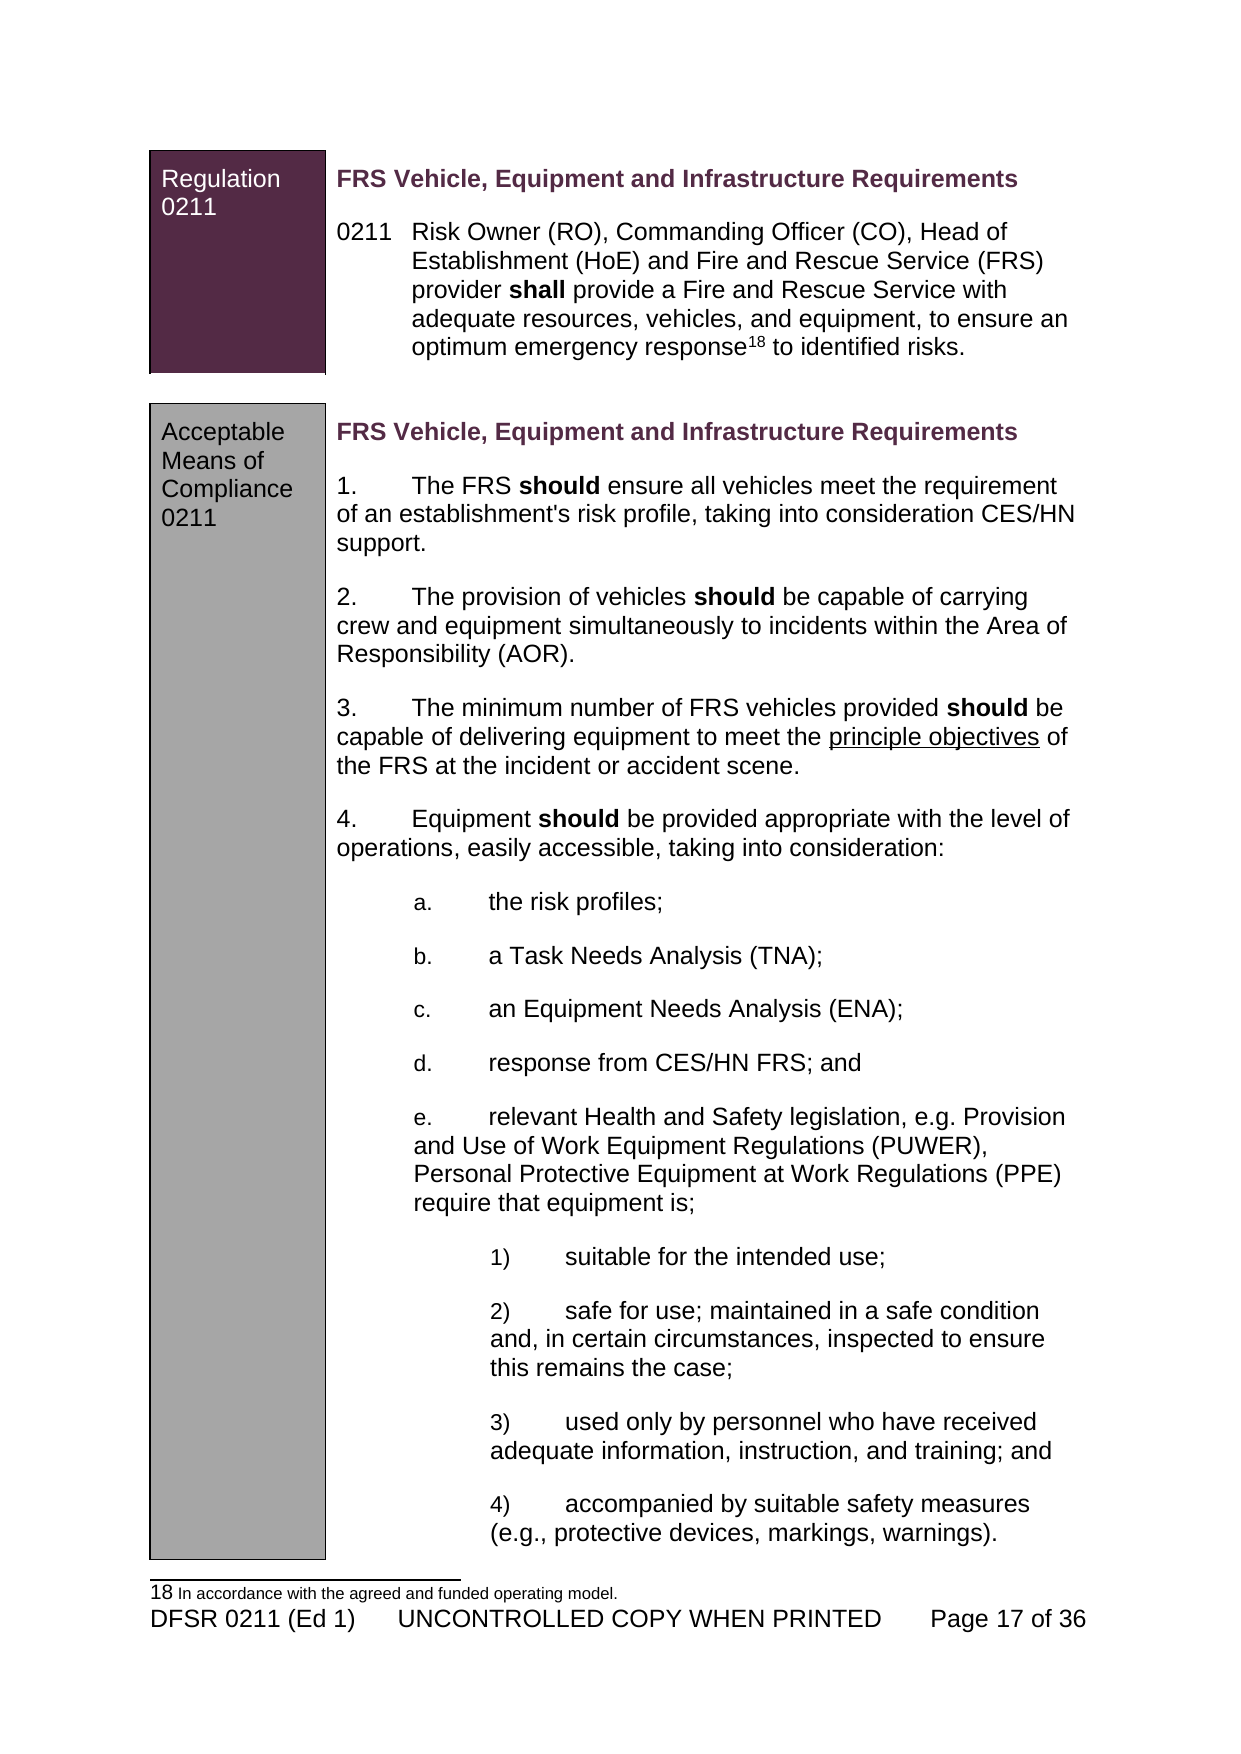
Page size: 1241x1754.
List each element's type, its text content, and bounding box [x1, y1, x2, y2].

table_cell Acceptable Means of Compliance 0211 [151, 404, 325, 1559]
table_cell [151, 375, 1094, 403]
table_cell FRS Vehicle, Equipment and Infrastructure Requirements The FRS should ensure all vehicles meet the requirement of an establishment's risk profile, taking into consideration CES/HN support. The provision of vehicles should be capable of carrying crew and equipment simultaneously to incidents within the Area of Responsibility (AOR). The minimum number of FRS vehicles provided should be capable of delivering equipment to meet the principle objectives of the FRS at the incident or accident scene. Equipment should be provided appropriate with the level of operations, easily accessible, taking into consideration: the risk profiles; a Task Needs Analysis (TNA); an Equipment Needs Analysis (ENA); response from CES/HN FRS; and relevant Health and Safety legislation, e.g. Provision and Use of Work Equipment Regulations (PUWER), Personal Protective Equipment at Work Regulations (PPE) require that equipment is; suitable for the intended use; safe for use; maintained in a safe condition and, in certain circumstances, inspected to ensure this remains the case; used only by personnel who have received adequate information, instruction, and training; and accompanied by suitable safety measures (e.g., protective devices, markings, warnings). a suitable Test and Inspection regime for which appropriate records should be maintained iaw JSP 375 Ch 39. records should include details of consequential action where an inspection has revealed a defect or deficiency and include: Details of the individual conducting the check. Details of faults found, and action taken. Details of the vehicle/equipment status. Vehicle(s)/Equipment should not be used outside of periodic test/inspection/maintenance date. An Equipment Need Analysis (ENA) should determine the appropriate level of fire-fighting and rescue equipment required to address and meet the needs of an establishment's risk profile. A system of preventative maintenance of FRS vehicles and equipment should be employed to ensure effectiveness of the equipment and compliance with Defence Regulations and legislation throughout the life of the vehicle and equipment. Drivers are required by law to ensure the vehicle they are using is in a roadworthy condition and any load or ancillary equipment is safe and secure. Prior to an MOD provided vehicle being used a safety check should be conducted by the driver to ensure it is fit for purpose and does not pose a danger to themselves, their passengers or other road users. Management procedures should be in place to ensure that pre-use vehicle and equipment checks are conducted prior to use. The check should ensure that there are no obvious faults that would affect safe use and/or occupant safety. Where a fault(s) is found the fault(s) are to be reported and the vehicle/equipment is not to be used until the fault(s) are rectified. Defect reporting. Those responsible for the tasking, allocation and use of MOD provided vehicles should ensure that a defect reporting system is in place to prevent unfit vehicles from being made available for use. The operating and management of the vehicles should be compliant with Defence Movement and Transport Regulations. Arrangements should be in place for the provision of an additional vehicle(s) during periods of maintenance or when a vehicle is out of service. Where a structural response capability is provided by an Aerodrome Rescue Fire Fighting (ARFF) vehicle, the ability to deliver water jets would be desirable. Care should be taken in providing this additional capability to ensure that the primary role of the vehicle (aircraft fire-fighting) is not impaired. All FRS personnel should be provided with Personal Protective Equipment (BS EN 469: 2020) to enable them to perform their duties in a safe and effective manner. A vehicle mounted radio communication system should be provided linking the FRS to other responding elements identified within the Unit Emergency Response Plan (ERP). An alerting system for FRS personnel, should be provided at the Fire Station. Communications equipment should be provided which will have an effective range such that it ensures reception within all the response areas that the FRS may be required to operate in. The FRS Response Area should be identified within the Unit ERP. In order that FRS personnel can communicate in difficult environments such as underground facilities, un-fenestrated buildings, and mines, consideration should be given to the provision of leaky feeder communication systems. Communication equipment should be provided to enable the FRS to communicate with the responding CES. Radio equipment should be provided to enable FRS personnel to maintain communications with a Command Centre when not in their vehicles. A reliable method of summoning assistance from external emergency services should be provided. The onsite FRS should be housed in a Fire Station which consist of: Vehicle Bays to include Local Exhaust Ventilation Systems, where required: Control/Watch Room OIC Station Office Administration Office Drying Room Changing/Locker Room PPE Storage (in use/spare) Ablutions Dormitory (where applicable) Kitchen/Rest Room Training/Classroom Storeroom BA Servicing Room (and soundproof annex for Compressor) Workshop Cleaners Room The FRS should be provided with a fire training area with suitable training resources: that are commensurate with the type and scale of operations and the size and complexity of the training and Maintenance of Competence Scheme (MOCS). These may include: Drill Tower BA training complex, supporting the requirement of Heat and Smoke training. [326, 404, 1094, 1559]
table_header FRS Vehicle, Equipment and Infrastructure Requirements 0211 Risk Owner (RO), Commanding Officer (CO), Head of Establishment (HoE) and Fire and Rescue Service (FRS) provider shall provide a Fire and Rescue Service with adequate resources, vehicles, and equipment, to ensure an optimum emergency response to identified risks. [326, 151, 1094, 373]
table_header Regulation 0211 [151, 151, 325, 373]
